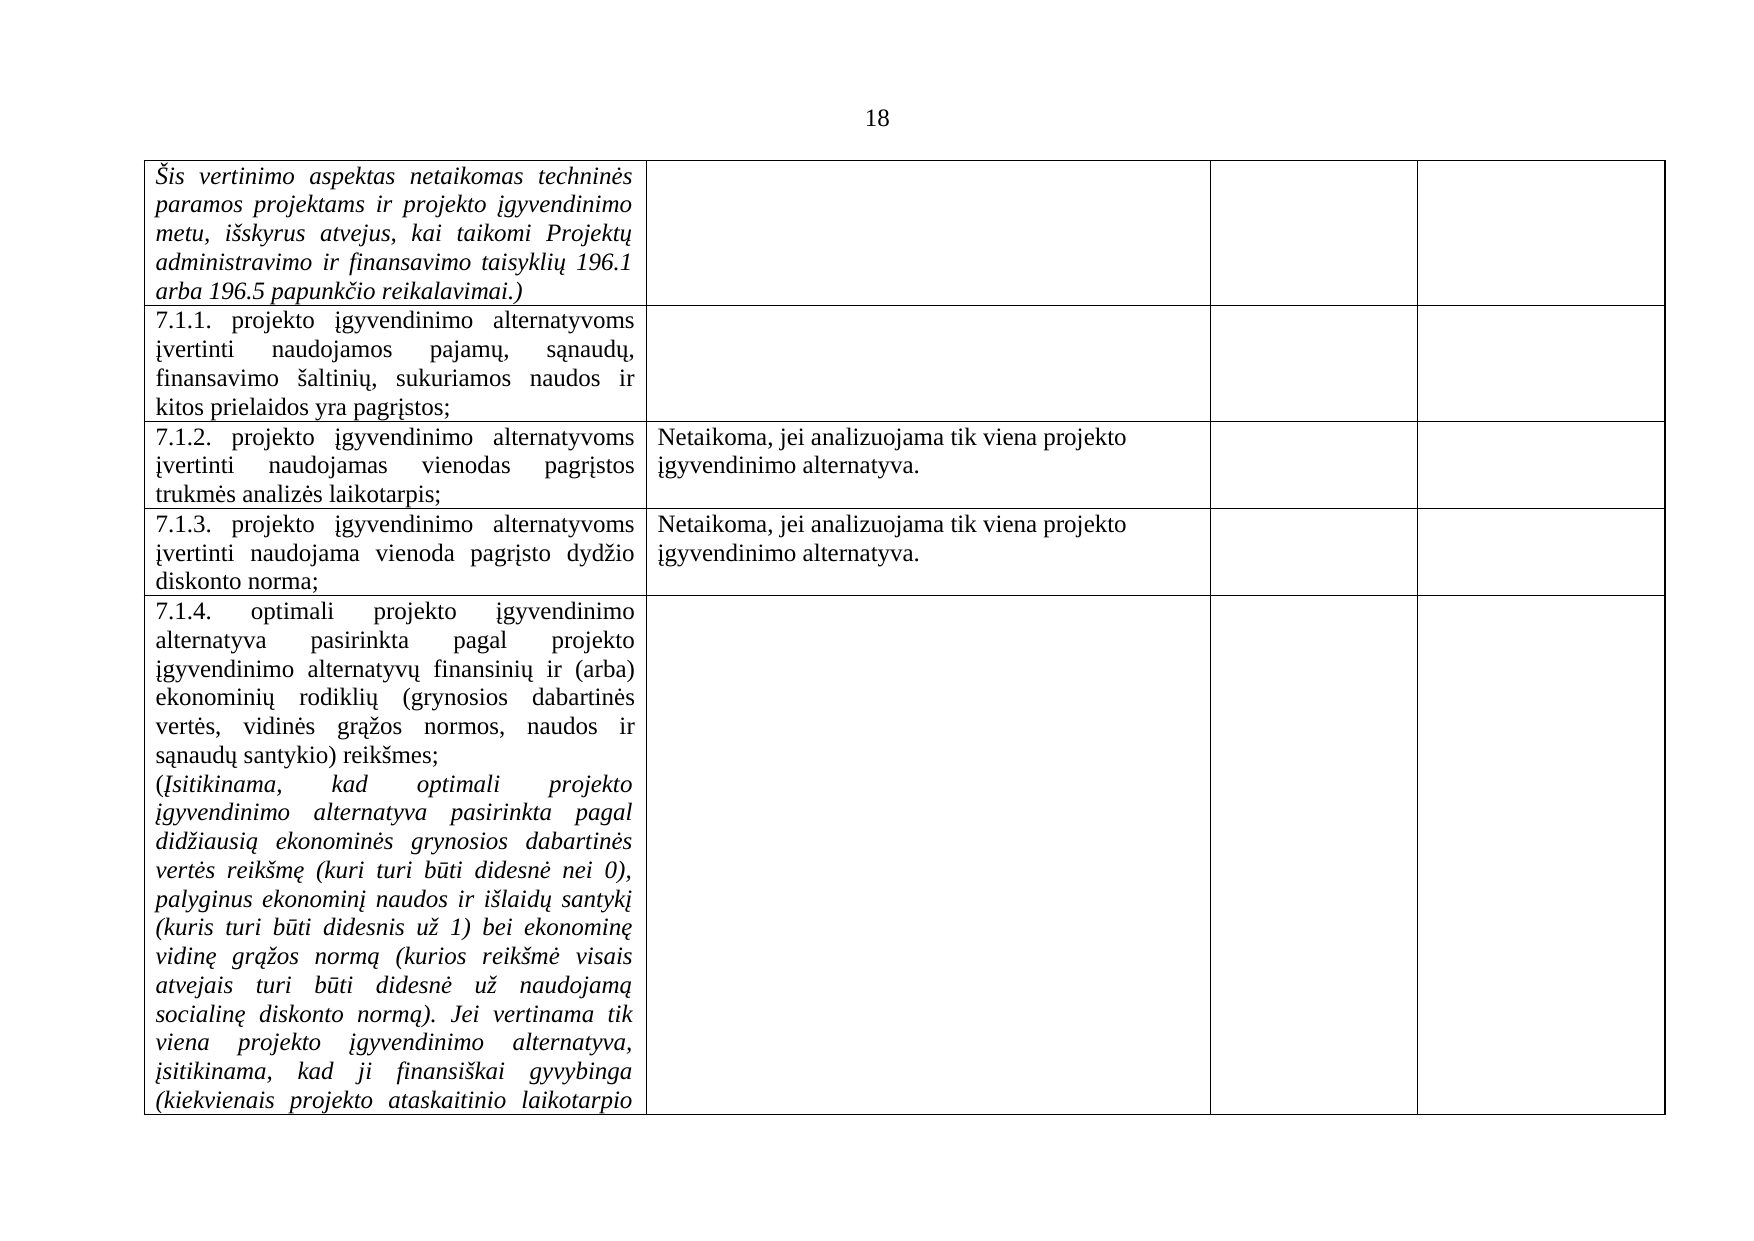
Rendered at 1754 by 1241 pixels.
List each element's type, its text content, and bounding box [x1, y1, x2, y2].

table_cell Šis vertinimo aspektas netaikomas techninės paramos projektams ir projekto įgyvendinimo metu, išskyrus atvejus, kai taikomi Projektų administravimo ir finansavimo taisyklių 196.1 arba 196.5 papunkčio reikalavimai.) [145, 161, 646, 304]
table_cell [1211, 596, 1417, 1114]
table_cell [1418, 306, 1664, 421]
table_cell [1211, 509, 1417, 595]
table_cell [647, 161, 1210, 304]
table_cell 7.1.4. optimali projekto įgyvendinimo alternatyva pasirinkta pagal projekto įgyvendinimo alternatyvų finansinių ir (arba) ekonominių rodiklių (grynosios dabartinės vertės, vidinės grąžos normos, naudos ir sąnaudų santykio) reikšmes; (Įsitikinama, kad optimali projekto įgyvendinimo alternatyva pasirinkta pagal didžiausią ekonominės grynosios dabartinės vertės reikšmę (kuri turi būti didesnė nei 0), palyginus ekonominį naudos ir išlaidų santykį (kuris turi būti didesnis už 1) bei ekonominę vidinę grąžos normą (kurios reikšmė visais atvejais turi būti didesnė už naudojamą socialinę diskonto normą). Jei vertinama tik viena projekto įgyvendinimo alternatyva, įsitikinama, kad ji finansiškai gyvybinga (kiekvienais projekto ataskaitinio laikotarpio [145, 596, 646, 1114]
table_cell 7.1.2. projekto įgyvendinimo alternatyvoms įvertinti naudojamas vienodas pagrįstos trukmės analizės laikotarpis; [145, 422, 646, 508]
table_cell [1211, 306, 1417, 421]
table_cell [1418, 596, 1664, 1114]
table_cell [1211, 422, 1417, 508]
table_cell [647, 306, 1210, 421]
table_cell [1211, 161, 1417, 304]
table_cell [647, 596, 1210, 1114]
table_cell [1418, 509, 1664, 595]
table_cell 7.1.3. projekto įgyvendinimo alternatyvoms įvertinti naudojama vienoda pagrįsto dydžio diskonto norma; [145, 509, 646, 595]
table_cell [1418, 422, 1664, 508]
table_cell 7.1.1. projekto įgyvendinimo alternatyvoms įvertinti naudojamos pajamų, sąnaudų, finansavimo šaltinių, sukuriamos naudos ir kitos prielaidos yra pagrįstos; [145, 306, 646, 421]
table_cell Netaikoma, jei analizuojama tik viena projekto įgyvendinimo alternatyva. [647, 422, 1210, 508]
table_cell [1418, 161, 1664, 304]
table_cell Netaikoma, jei analizuojama tik viena projekto įgyvendinimo alternatyva. [647, 509, 1210, 595]
